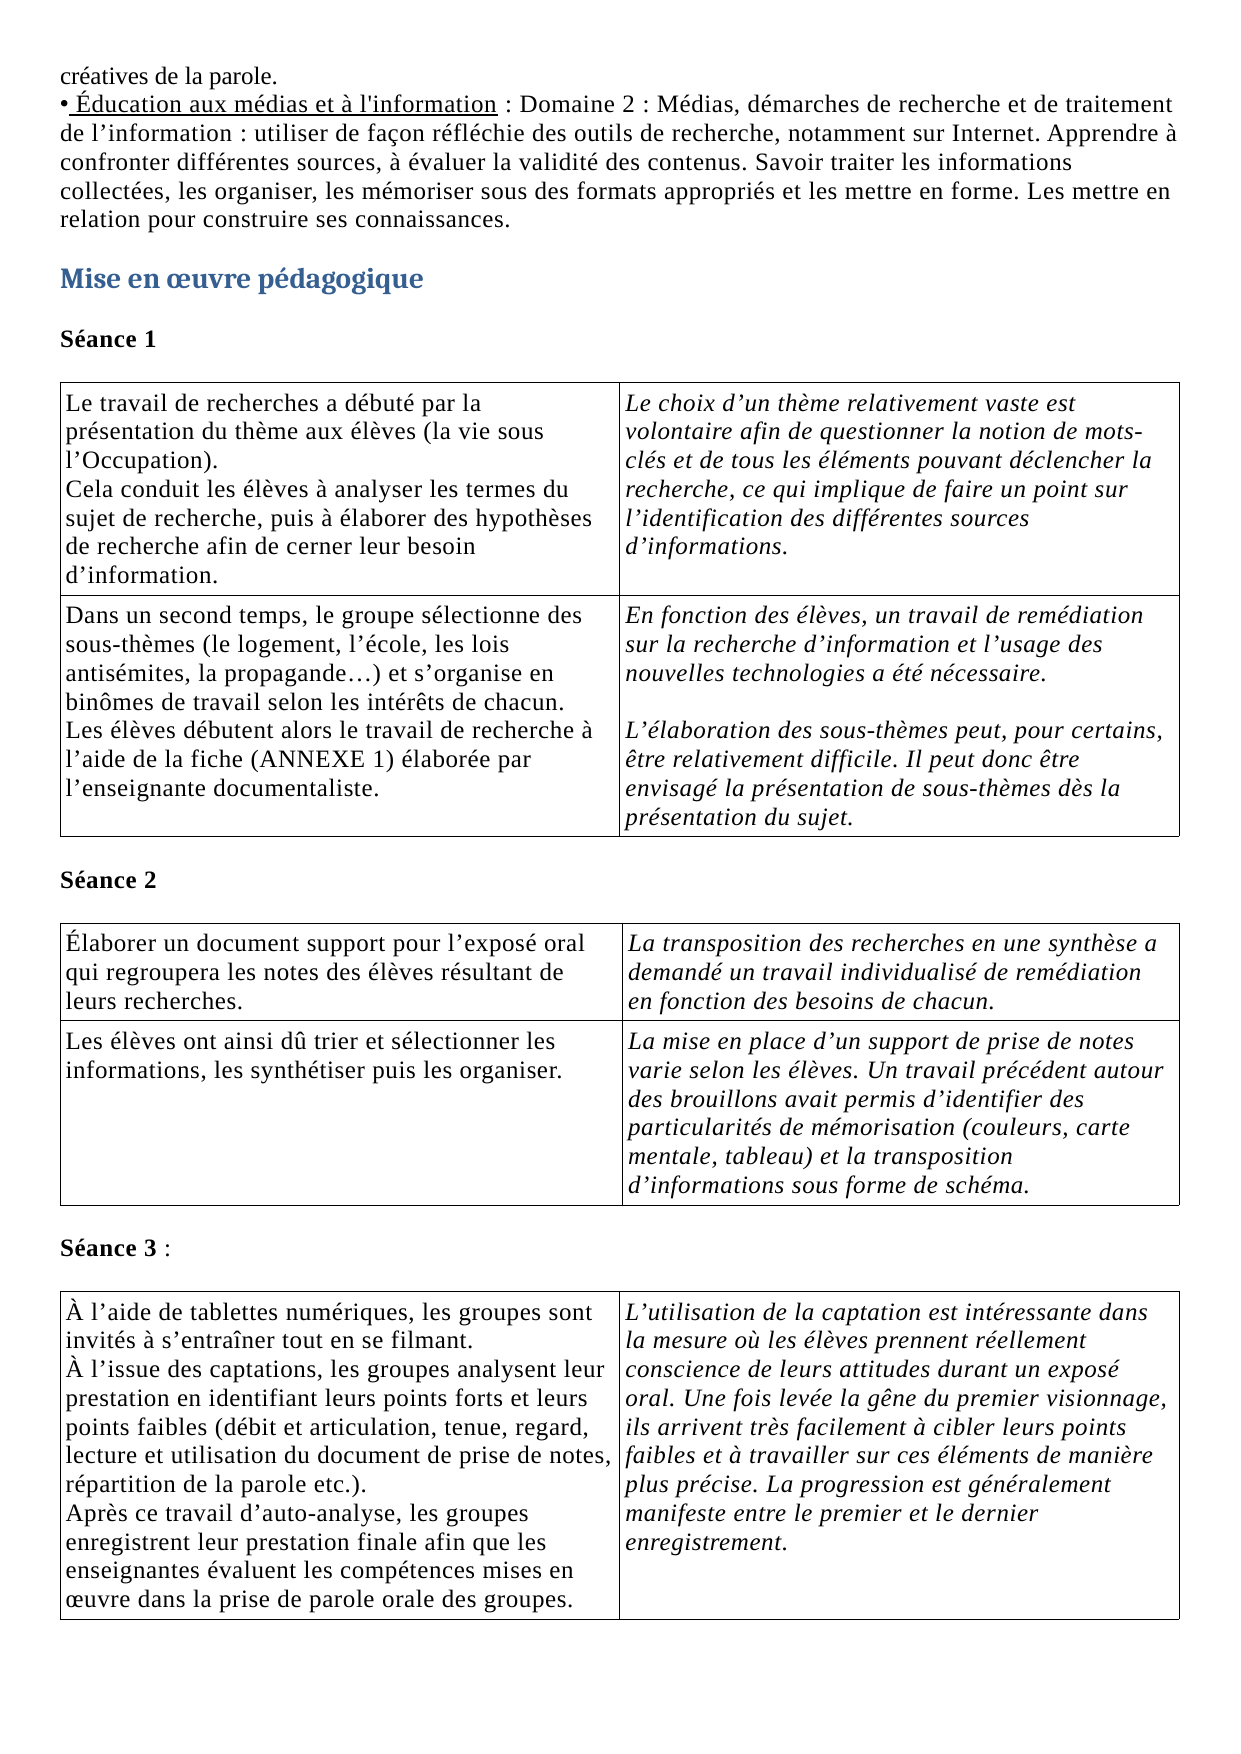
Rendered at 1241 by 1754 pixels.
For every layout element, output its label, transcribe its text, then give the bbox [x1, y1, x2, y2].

table_header À l’aide de tablettes numériques, les groupes sont invités à s’entraîner tout en se filmant. À l’issue des captations, les groupes analysent leur prestation en identifiant leurs points forts et leurs points faibles (débit et articulation, tenue, regard, lecture et utilisation du document de prise de notes, répartition de la parole etc.). Après ce travail d’auto-analyse, les groupes enregistrent leur prestation finale afin que les enseignantes évaluent les compétences mises en œuvre dans la prise de parole orale des groupes. [61, 1292, 619, 1619]
list créatives de la parole. [60, 61, 1179, 89]
table_cell Les élèves ont ainsi dû trier et sélectionner les informations, les synthétiser puis les organiser. [61, 1021, 622, 1204]
table_cell Dans un second temps, le groupe sélectionne des sous-thèmes (le logement, l’école, les lois antisémites, la propagande…) et s’organise en binômes de travail selon les intérêts de chacun. Les élèves débutent alors le travail de recherche à l’aide de la fiche (ANNEXE 1) élaborée par l’enseignante documentaliste. [61, 596, 619, 836]
text Séance 1 [60, 324, 1179, 353]
table_cell La mise en place d’un support de prise de notes varie selon les élèves. Un travail précédent autour des brouillons avait permis d’identifier des particularités de mémorisation (couleurs, carte mentale, tableau) et la transposition d’informations sous forme de schéma. [623, 1021, 1179, 1204]
text Séance 2 [60, 865, 1179, 894]
table_header L’utilisation de la captation est intéressante dans la mesure où les élèves prennent réellement conscience de leurs attitudes durant un exposé oral. Une fois levée la gêne du premier visionnage, ils arrivent très facilement à cibler leurs points faibles et à travailler sur ces éléments de manière plus précise. La progression est généralement manifeste entre le premier et le dernier enregistrement. [620, 1292, 1179, 1619]
table_header Le travail de recherches a débuté par la présentation du thème aux élèves (la vie sous l’Occupation). Cela conduit les élèves à analyser les termes du sujet de recherche, puis à élaborer des hypothèses de recherche afin de cerner leur besoin d’information. [61, 383, 619, 595]
table_header La transposition des recherches en une synthèse a demandé un travail individualisé de remédiation en fonction des besoins de chacun. [623, 924, 1179, 1020]
text Séance 3 : [60, 1233, 1179, 1262]
subtitle Mise en œuvre pédagogique [60, 262, 1179, 296]
table_header Le choix d’un thème relativement vaste est volontaire afin de questionner la notion de mots-clés et de tous les éléments pouvant déclencher la recherche, ce qui implique de faire un point sur l’identification des différentes sources d’informations. [620, 383, 1179, 595]
list Éducation aux médias et à l'information : Domaine 2 : Médias, démarches de recherche et de traitement de l’information : utiliser de façon réfléchie des outils de recherche, notamment sur Internet. Apprendre à confronter différentes sources, à évaluer la validité des contenus. Savoir traiter les informations collectées, les organiser, les mémoriser sous des formats appropriés et les mettre en forme. Les mettre en relation pour construire ses connaissances. [60, 89, 1179, 233]
table_cell En fonction des élèves, un travail de remédiation sur la recherche d’information et l’usage des nouvelles technologies a été nécessaire. L’élaboration des sous-thèmes peut, pour certains, être relativement difficile. Il peut donc être envisagé la présentation de sous-thèmes dès la présentation du sujet. [620, 596, 1179, 836]
table_header Élaborer un document support pour l’exposé oral qui regroupera les notes des élèves résultant de leurs recherches. [61, 924, 622, 1020]
